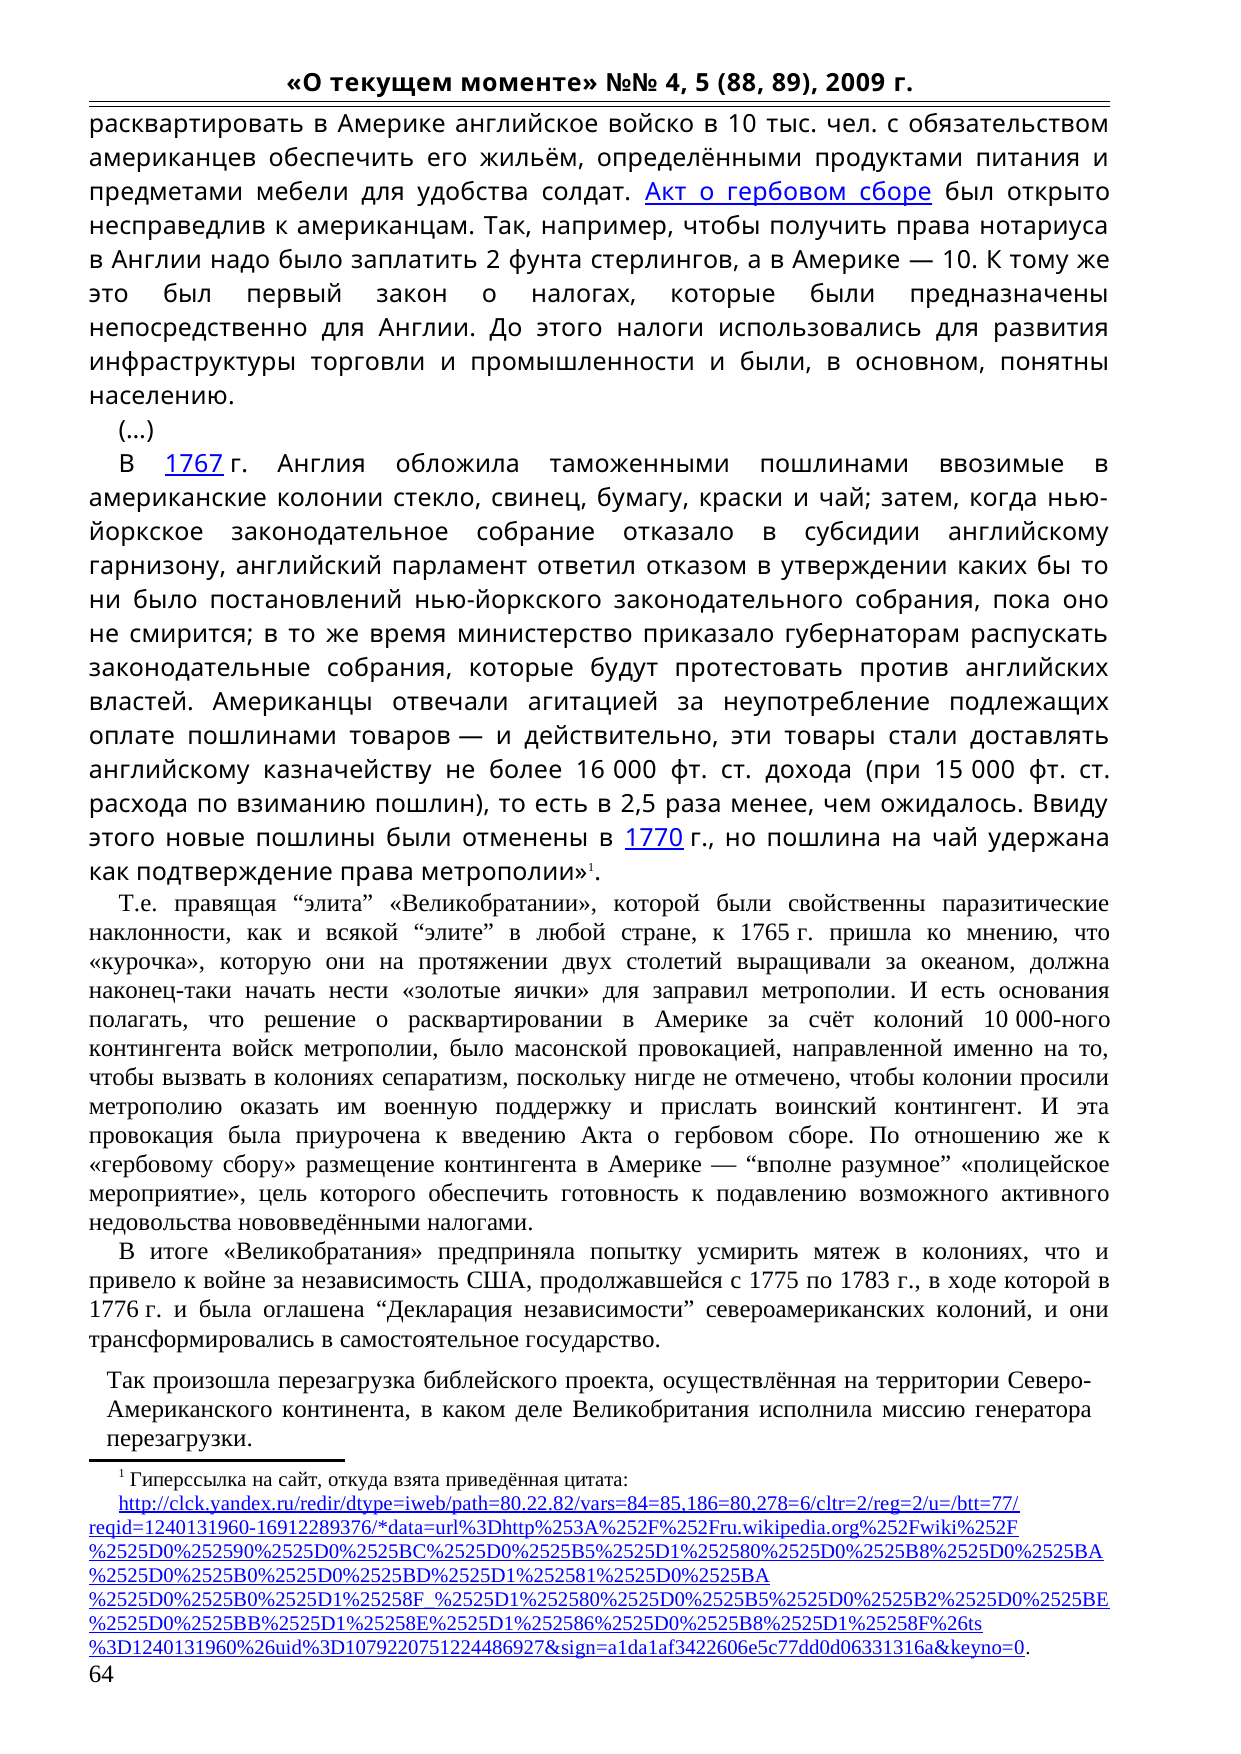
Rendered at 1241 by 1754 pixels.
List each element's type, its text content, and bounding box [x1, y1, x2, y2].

text В итоге «Великобратания» предприняла попытку усмирить мятеж в колониях, что и привело к войне за независимость США, продолжавшейся с 1775 по 1783 г., в ходе которой в 1776 г. и была оглашена “Декларация независимости” североамериканских колоний, и они трансформировались в самостоятельное государство. [89, 1236, 1110, 1352]
text Гиперссылка на сайт, откуда взята приведённая цитата: [89, 1467, 1110, 1491]
text %2525D0%2525BB%2525D1%25258E%2525D1%252586%2525D0%2525B8%2525D1%25258F%26ts%3D1240131960%26uid%3D1079220751224486927&sign=a1da1af3422606e5c77dd0d06331316a&keyno=0. [89, 1609, 1110, 1659]
text http://clck.yandex.ru/redir/dtype=iweb/path=80.22.82/vars=84=85,186=80,278=6/cltr=2/reg=2/u=/btt=77/reqid=1240131960-16912289376/*data=url%3Dhttp%253A%252F%252Fru.wikipedia.org%252Fwiki%252F%2525D0%252590%2525D0%2525BC%2525D0%2525B5%2525D1%252580%2525D0%2525B8%2525D0%2525BA%2525D0%2525B0%2525D0%2525BD%2525D1%252581%2525D0%2525BA%2525D0%2525B0%2525D1%25258F_%2525D1%252580%2525D0%2525B5%2525D0%2525B2%2525D0%2525BE [89, 1491, 1110, 1608]
text расквартировать в Америке английское войско в 10 тыс. чел. с обязательством американцев обеспечить его жильём, определёнными продуктами питания и предметами мебели для удобства солдат. Акт о гербовом сборе был открыто несправедлив к американцам. Так, например, чтобы получить права нотариуса в Англии надо было заплатить 2 фунта стерлингов, а в Америке — 10. К тому же это был первый закон о налогах, которые были предназначены непосредственно для Англии. До этого налоги использовались для развития инфраструктуры торговли и промышленности и были, в основном, понятны населению. [89, 107, 1110, 412]
text Так произошла перезагрузка библейского проекта, осуществлённая на территории Северо-Американского континента, в каком деле Великобритания исполнила миссию генератора перезагрузки. [106, 1365, 1093, 1452]
text В 1767 г. Англия обложила таможенными пошлинами ввозимые в американские колонии стекло, свинец, бумагу, краски и чай; затем, когда нью-йоркское законодательное собрание отказало в субсидии английскому гарнизону, английский парламент ответил отказом в утверждении каких бы то ни было постановлений нью-йоркского законодательного собрания, пока оно не смирится; в то же время министерство приказало губернаторам распускать законодательные собрания, которые будут протестовать против английских властей. Американцы отвечали агитацией за неупотребление подлежащих оплате пошлинами товаров — и действительно, эти товары стали доставлять английскому казначейству не более 16 000 фт. ст. дохода (при 15 000 фт. ст. расхода по взиманию пошлин), то есть в 2,5 раза менее, чем ожидалось. Ввиду этого новые пошлины были отменены в 1770 г., но пошлина на чай удержана как подтверждение права метрополии». [89, 446, 1110, 887]
text Т.е. правящая “элита” «Великобратании», которой были свойственны паразитические наклонности, как и всякой “элите” в любой стране, к 1765 г. пришла ко мнению, что «курочка», которую они на протяжении двух столетий выращивали за океаном, должна наконец-таки начать нести «золотые яички» для заправил метрополии. И есть основания полагать, что решение о расквартировании в Америке за счёт колоний 10 000-ного контингента войск метрополии, было масонской провокацией, направленной именно на то, чтобы вызвать в колониях сепаратизм, поскольку нигде не отмечено, чтобы колонии просили метрополию оказать им военную поддержку и прислать воинский контингент. И эта провокация была приурочена к введению Акта о гербовом сборе. По отношению же к «гербовому сбору» размещение контингента в Америке — “вполне разумное” «полицейское мероприятие», цель которого обеспечить готовность к подавлению возможного активного недовольства нововведёнными налогами. [89, 887, 1110, 1236]
text (…) [89, 412, 1110, 446]
